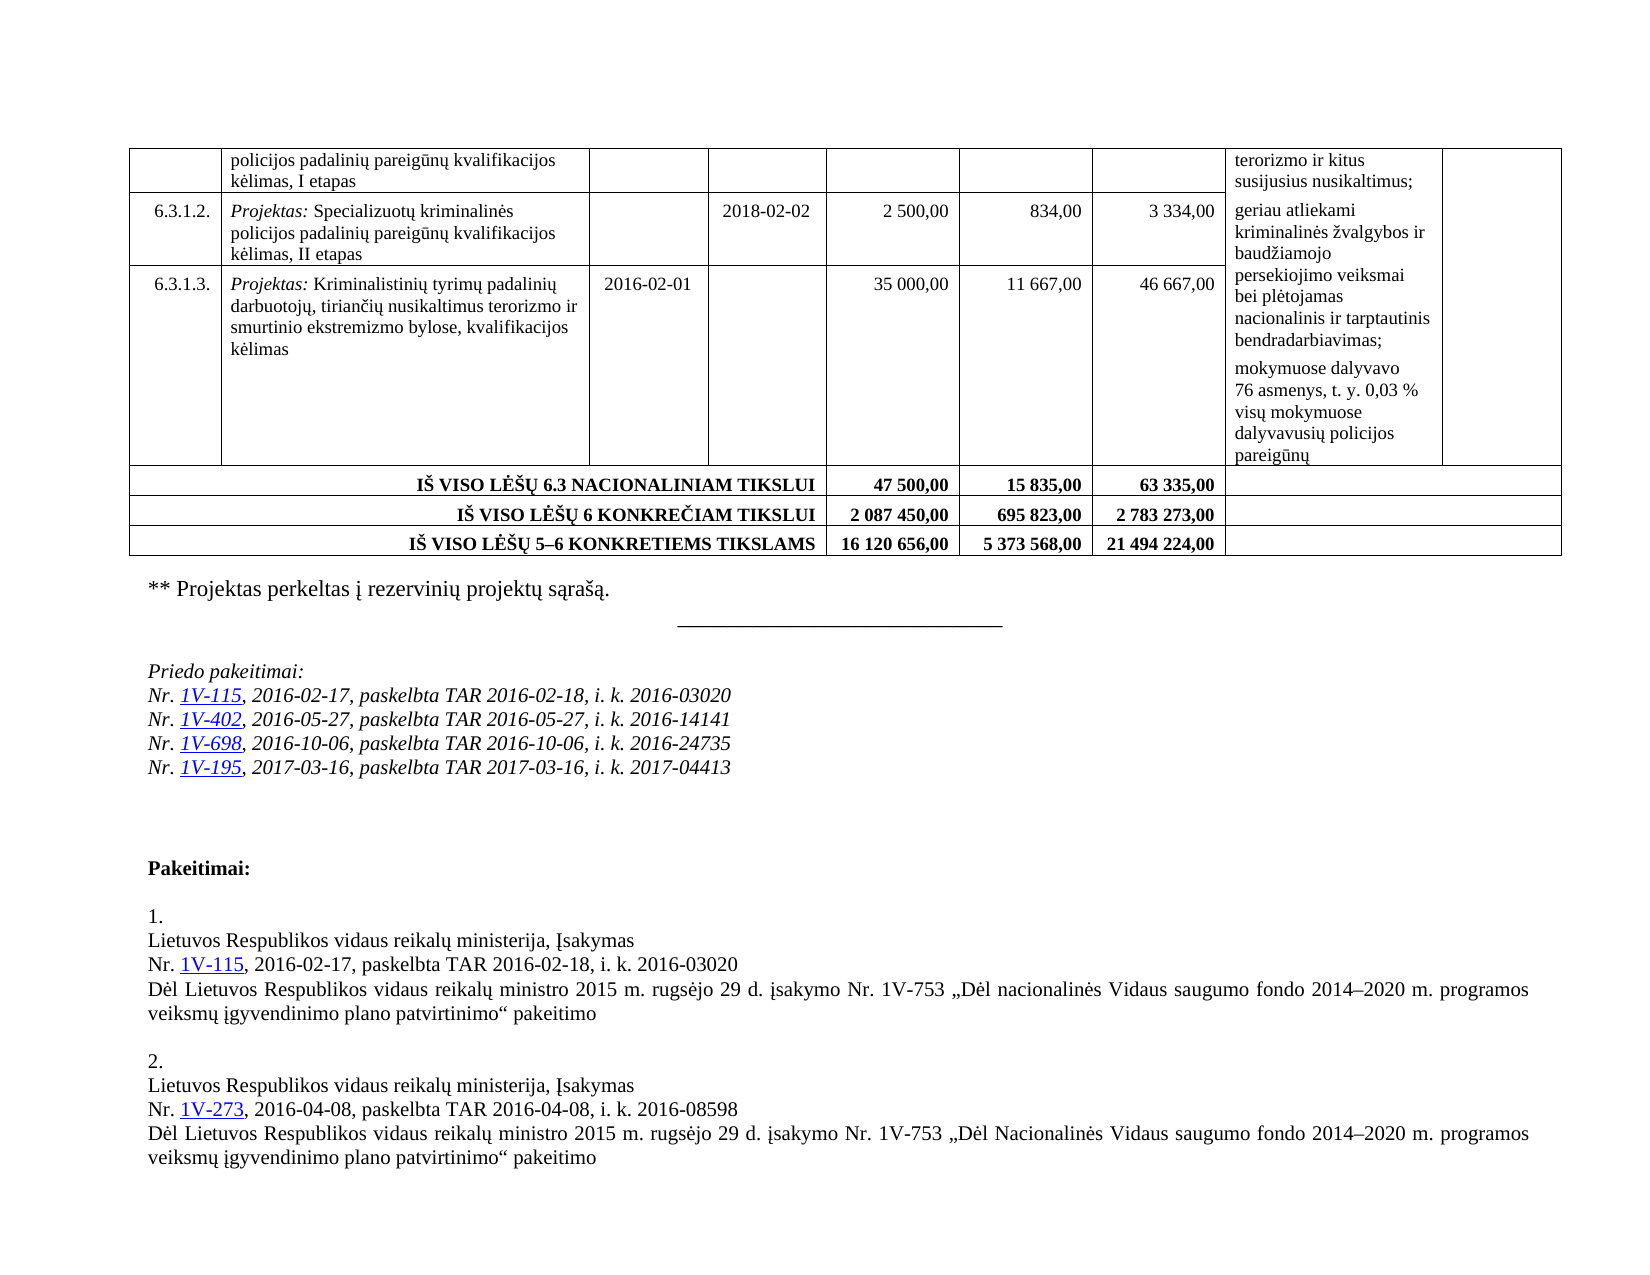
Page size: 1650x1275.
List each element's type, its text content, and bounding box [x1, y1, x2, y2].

table_cell 63 335,00 [1093, 466, 1225, 495]
text ** Projektas perkeltas į rezervinių projektų sąrašą. [148, 575, 1532, 601]
text Nr. 1V-115, 2016-02-17, paskelbta TAR 2016-02-18, i. k. 2016-03020 [148, 952, 1532, 976]
text Lietuvos Respublikos vidaus reikalų ministerija, Įsakymas [148, 928, 1532, 952]
table_cell [590, 193, 708, 265]
text Dėl Lietuvos Respublikos vidaus reikalų ministro 2015 m. rugsėjo 29 d. įsakymo Nr. 1V-753 „Dėl nacionalinės Vidaus saugumo fondo 2014–2020 m. programos veiksmų įgyvendinimo plano patvirtinimo“ pakeitimo [148, 976, 1532, 1024]
table_cell 5 373 568,00 [960, 526, 1092, 555]
table_cell IŠ VISO LĖŠŲ 5–6 KONKRETIEMS TIKSLAMS [130, 526, 826, 555]
table_cell [709, 149, 826, 192]
table_cell [1443, 149, 1561, 465]
table_cell 3 334,00 [1093, 193, 1225, 265]
text Priedo pakeitimai: [148, 659, 1532, 683]
table_cell 11 667,00 [960, 266, 1092, 465]
table_cell 16 120 656,00 [827, 526, 959, 555]
table_cell [1226, 496, 1561, 525]
table_cell policijos padalinių pareigūnų kvalifikacijos kėlimas, I etapas [222, 149, 589, 192]
table_cell 47 500,00 [827, 466, 959, 495]
table_cell 2 500,00 [827, 193, 959, 265]
table_cell 2 087 450,00 [827, 496, 959, 525]
table_cell [590, 149, 708, 192]
table_cell 834,00 [960, 193, 1092, 265]
table_cell 46 667,00 [1093, 266, 1225, 465]
table_cell 6.3.1.3. [130, 266, 221, 465]
text 2. [148, 1049, 1532, 1073]
table_cell Projektas: Kriminalistinių tyrimų padalinių darbuotojų, tiriančių nusikaltimus terorizmo ir smurtinio ekstremizmo bylose, kvalifikacijos kėlimas [222, 266, 589, 465]
table_cell 2016-02-01 [590, 266, 708, 465]
table_cell [130, 149, 221, 192]
table_cell 2018-02-02 [709, 193, 826, 265]
table_cell [960, 149, 1092, 192]
table_cell terorizmo ir kitus susijusius nusikaltimus; geriau atliekami kriminalinės žvalgybos ir baudžiamojo persekiojimo veiksmai bei plėtojamas nacionalinis ir tarptautinis bendradarbiavimas; mokymuose dalyvavo 76 asmenys, t. y. 0,03 % visų mokymuose dalyvavusių policijos pareigūnų [1226, 149, 1442, 465]
text Nr. 1V-273, 2016-04-08, paskelbta TAR 2016-04-08, i. k. 2016-08598 [148, 1097, 1532, 1121]
table_cell [827, 149, 959, 192]
table_cell IŠ VISO LĖŠŲ 6.3 NACIONALINIAM TIKSLUI [130, 466, 826, 495]
text Nr. 1V-698, 2016-10-06, paskelbta TAR 2016-10-06, i. k. 2016-24735 [148, 731, 1532, 755]
table_cell [1226, 466, 1561, 495]
text Nr. 1V-115, 2016-02-17, paskelbta TAR 2016-02-18, i. k. 2016-03020 [148, 683, 1532, 707]
table_cell 15 835,00 [960, 466, 1092, 495]
text Nr. 1V-195, 2017-03-16, paskelbta TAR 2017-03-16, i. k. 2017-04413 [148, 755, 1532, 779]
table_cell [709, 266, 826, 465]
text Dėl Lietuvos Respublikos vidaus reikalų ministro 2015 m. rugsėjo 29 d. įsakymo Nr. 1V-753 „Dėl Nacionalinės Vidaus saugumo fondo 2014–2020 m. programos veiksmų įgyvendinimo plano patvirtinimo“ pakeitimo [148, 1121, 1532, 1169]
table_cell [1093, 149, 1225, 192]
text __________________________ [148, 601, 1532, 630]
text Pakeitimai: [148, 856, 1532, 880]
table_cell 21 494 224,00 [1093, 526, 1225, 555]
table_cell 35 000,00 [827, 266, 959, 465]
table_cell [1226, 526, 1561, 555]
table_cell 695 823,00 [960, 496, 1092, 525]
table_cell Projektas: Specializuotų kriminalinės policijos padalinių pareigūnų kvalifikacijos kėlimas, II etapas [222, 193, 589, 265]
table_cell 6.3.1.2. [130, 193, 221, 265]
text Lietuvos Respublikos vidaus reikalų ministerija, Įsakymas [148, 1073, 1532, 1097]
text Nr. 1V-402, 2016-05-27, paskelbta TAR 2016-05-27, i. k. 2016-14141 [148, 707, 1532, 731]
table_cell 2 783 273,00 [1093, 496, 1225, 525]
table_cell IŠ VISO LĖŠŲ 6 KONKREČIAM TIKSLUI [130, 496, 826, 525]
text 1. [148, 904, 1532, 928]
